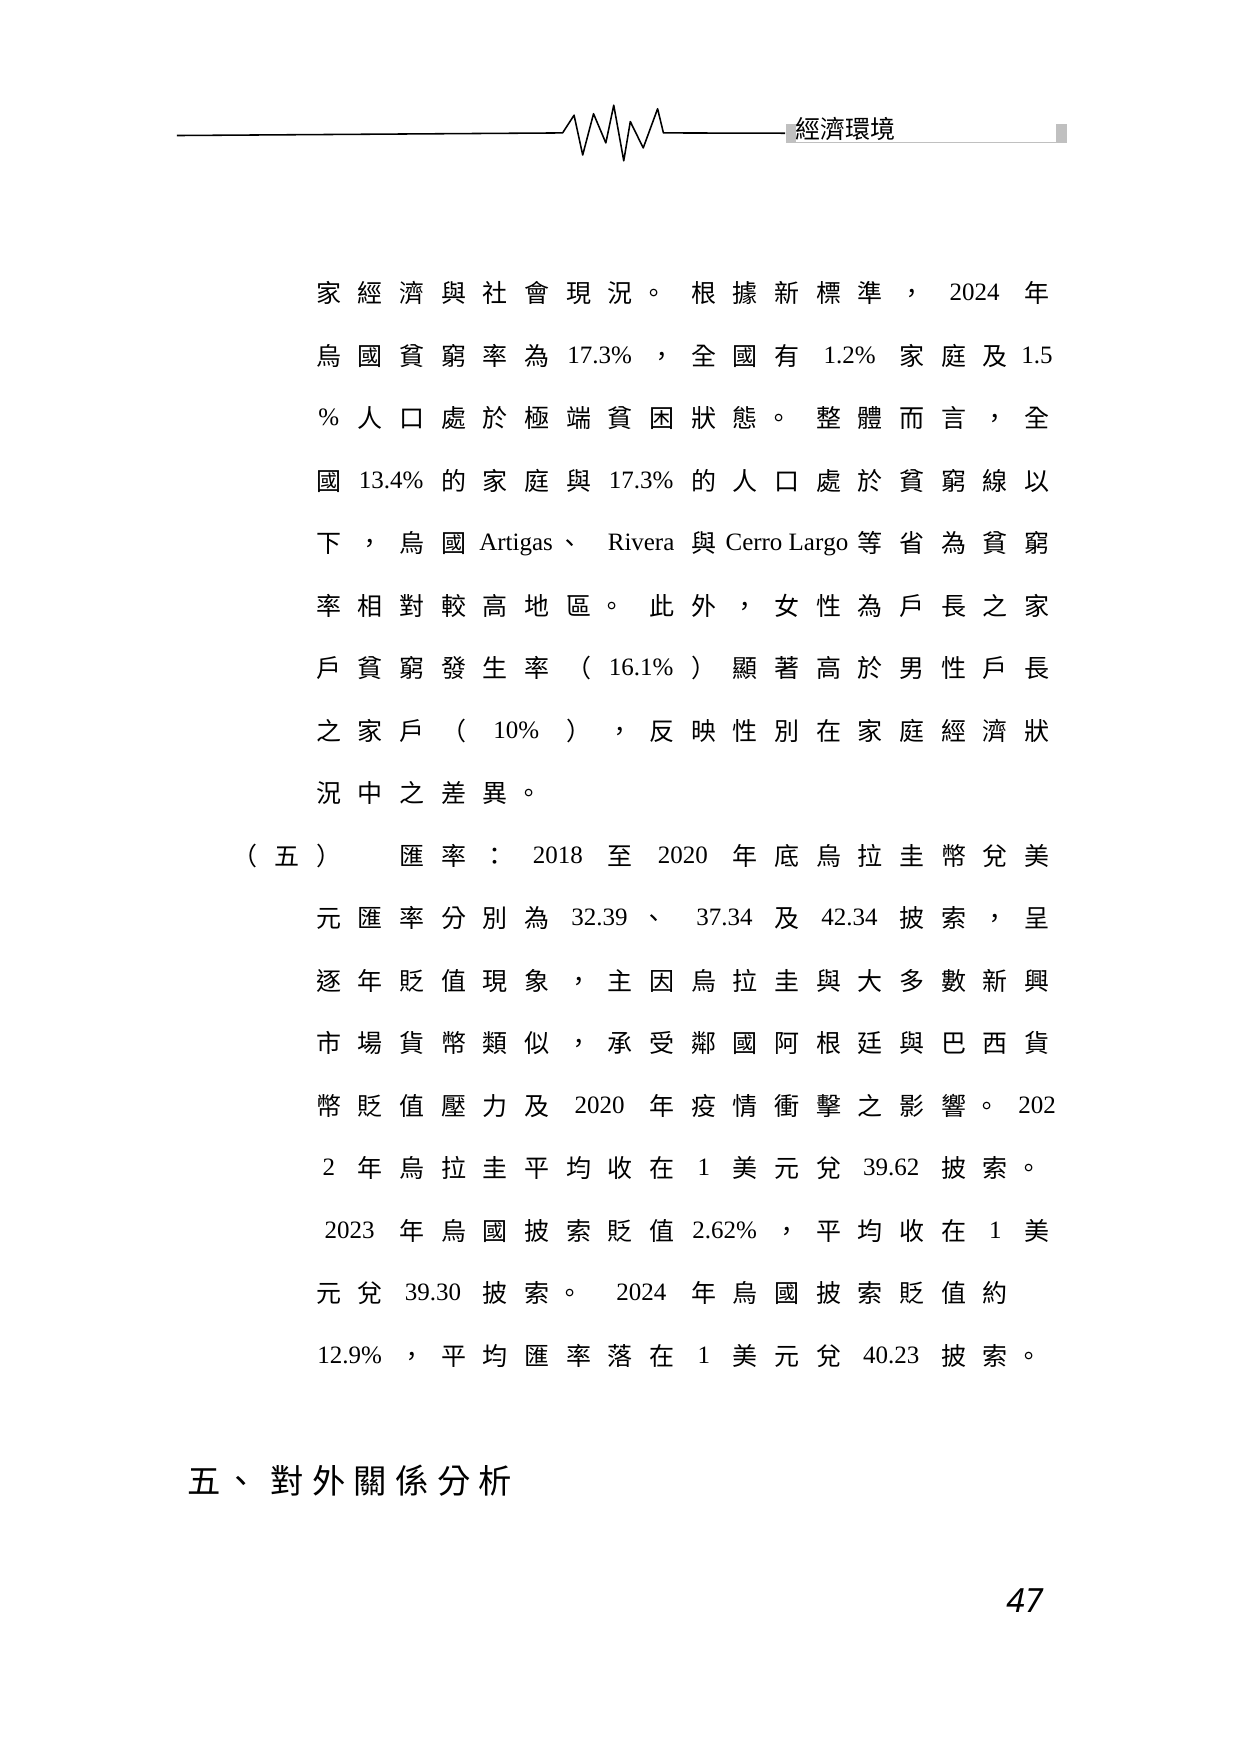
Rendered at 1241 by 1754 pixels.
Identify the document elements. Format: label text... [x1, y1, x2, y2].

text 五、對外關係分析 [183, 1438, 1058, 1500]
text （五） 匯率：2018至2020年底烏拉圭幣兌美元匯率分別為32.39、37.34及42.34披索，呈逐年貶值現象，主因烏拉圭與大多數新興市場貨幣類似，承受鄰國阿根廷與巴西貨幣貶值壓力及2020年疫情衝擊之影響。2022年烏拉圭平均收在1美元兌39.62披索。2023年烏國披索貶值2.62%，平均收在1美元兌39.30披索。2024年烏國披索貶值約12.9%，平均匯率落在1美元兌40.23披索。 [207, 813, 1058, 1375]
text 家經濟與社會現況。根據新標準，2024年烏國貧窮率為17.3%，全國有1.2%家庭及1.5%人口處於極端貧困狀態。整體而言，全國13.4%的家庭與17.3%的人口處於貧窮線以下，烏國Artigas、Rivera與Cerro Largo等省為貧窮率相對較高地區。此外，女性為戶長之家戶貧窮發生率（16.1%）顯著高於男性戶長之家戶（10%），反映性別在家庭經濟狀況中之差異。 [207, 250, 1058, 813]
